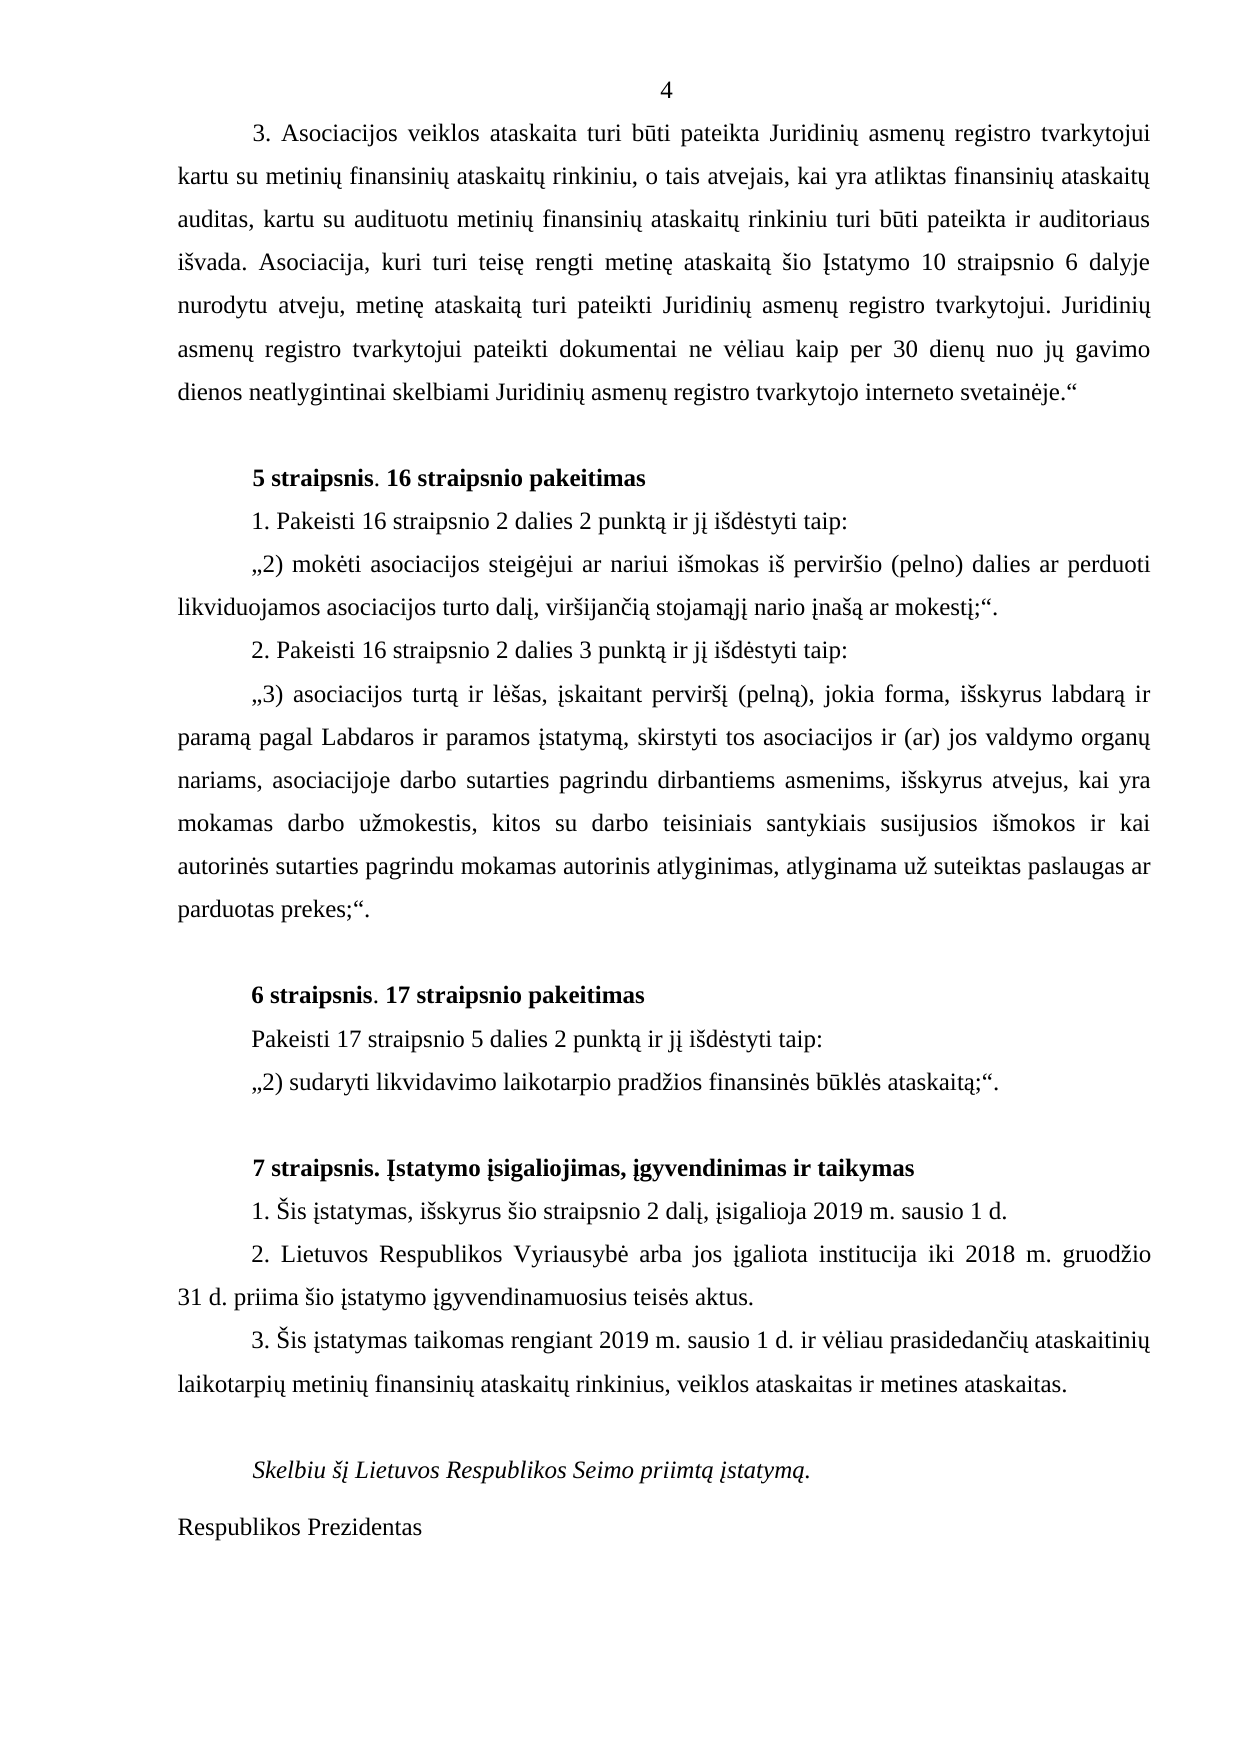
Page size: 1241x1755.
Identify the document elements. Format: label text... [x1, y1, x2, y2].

text Skelbiu šį Lietuvos Respublikos Seimo priimtą įstatymą. [177, 1455, 1152, 1484]
text 1. Šis įstatymas, išskyrus šio straipsnio 2 dalį, įsigalioja 2019 m. sausio 1 d. [177, 1196, 1122, 1225]
text 2. Lietuvos Respublikos Vyriausybė arba jos įgaliota institucija iki 2018 m. gruodžio 31 d. priima šio įstatymo įgyvendinamuosius teisės aktus. [177, 1239, 1152, 1311]
text 2. Pakeisti 16 straipsnio 2 dalies 3 punktą ir jį išdėstyti taip: [251, 636, 1152, 664]
text 3. Šis įstatymas taikomas rengiant 2019 m. sausio 1 d. ir vėliau prasidedančių ataskaitinių laikotarpių metinių finansinių ataskaitų rinkinius, veiklos ataskaitas ir metines ataskaitas. [177, 1326, 1152, 1397]
text Respublikos Prezidentas [177, 1512, 1152, 1541]
text 7 straipsnis. Įstatymo įsigaliojimas, įgyvendinimas ir taikymas [177, 1153, 1122, 1182]
text 5 straipsnis. 16 straipsnio pakeitimas [177, 463, 1152, 492]
text „3) asociacijos turtą ir lėšas, įskaitant perviršį (pelną), jokia forma, išskyrus labdarą ir paramą pagal Labdaros ir paramos įstatymą, skirstyti tos asociacijos ir (ar) jos valdymo organų nariams, asociacijoje darbo sutarties pagrindu dirbantiems asmenims, išskyrus atvejus, kai yra mokamas darbo užmokestis, kitos su darbo teisiniais santykiais susijusios išmokos ir kai autorinės sutarties pagrindu mokamas autorinis atlyginimas, atlyginama už suteiktas paslaugas ar parduotas prekes;“. [177, 679, 1152, 923]
text 6 straipsnis. 17 straipsnio pakeitimas [177, 981, 1152, 1009]
text „2) mokėti asociacijos steigėjui ar nariui išmokas iš perviršio (pelno) dalies ar perduoti likviduojamos asociacijos turto dalį, viršijančią stojamąjį nario įnašą ar mokestį;“. [177, 549, 1152, 621]
text Pakeisti 17 straipsnio 5 dalies 2 punktą ir jį išdėstyti taip: [177, 1024, 1152, 1052]
text „2) sudaryti likvidavimo laikotarpio pradžios finansinės būklės ataskaitą;“. [177, 1067, 1152, 1096]
text 3. Asociacijos veiklos ataskaita turi būti pateikta Juridinių asmenų registro tvarkytojui kartu su metinių finansinių ataskaitų rinkiniu, o tais atvejais, kai yra atliktas finansinių ataskaitų auditas, kartu su audituotu metinių finansinių ataskaitų rinkiniu turi būti pateikta ir auditoriaus išvada. Asociacija, kuri turi teisę rengti metinę ataskaitą šio Įstatymo 10 straipsnio 6 dalyje nurodytu atveju, metinę ataskaitą turi pateikti Juridinių asmenų registro tvarkytojui. Juridinių asmenų registro tvarkytojui pateikti dokumentai ne vėliau kaip per 30 dienų nuo jų gavimo dienos neatlygintinai skelbiami Juridinių asmenų registro tvarkytojo interneto svetainėje.“ [177, 118, 1152, 406]
text 1. Pakeisti 16 straipsnio 2 dalies 2 punktą ir jį išdėstyti taip: [251, 506, 1152, 535]
